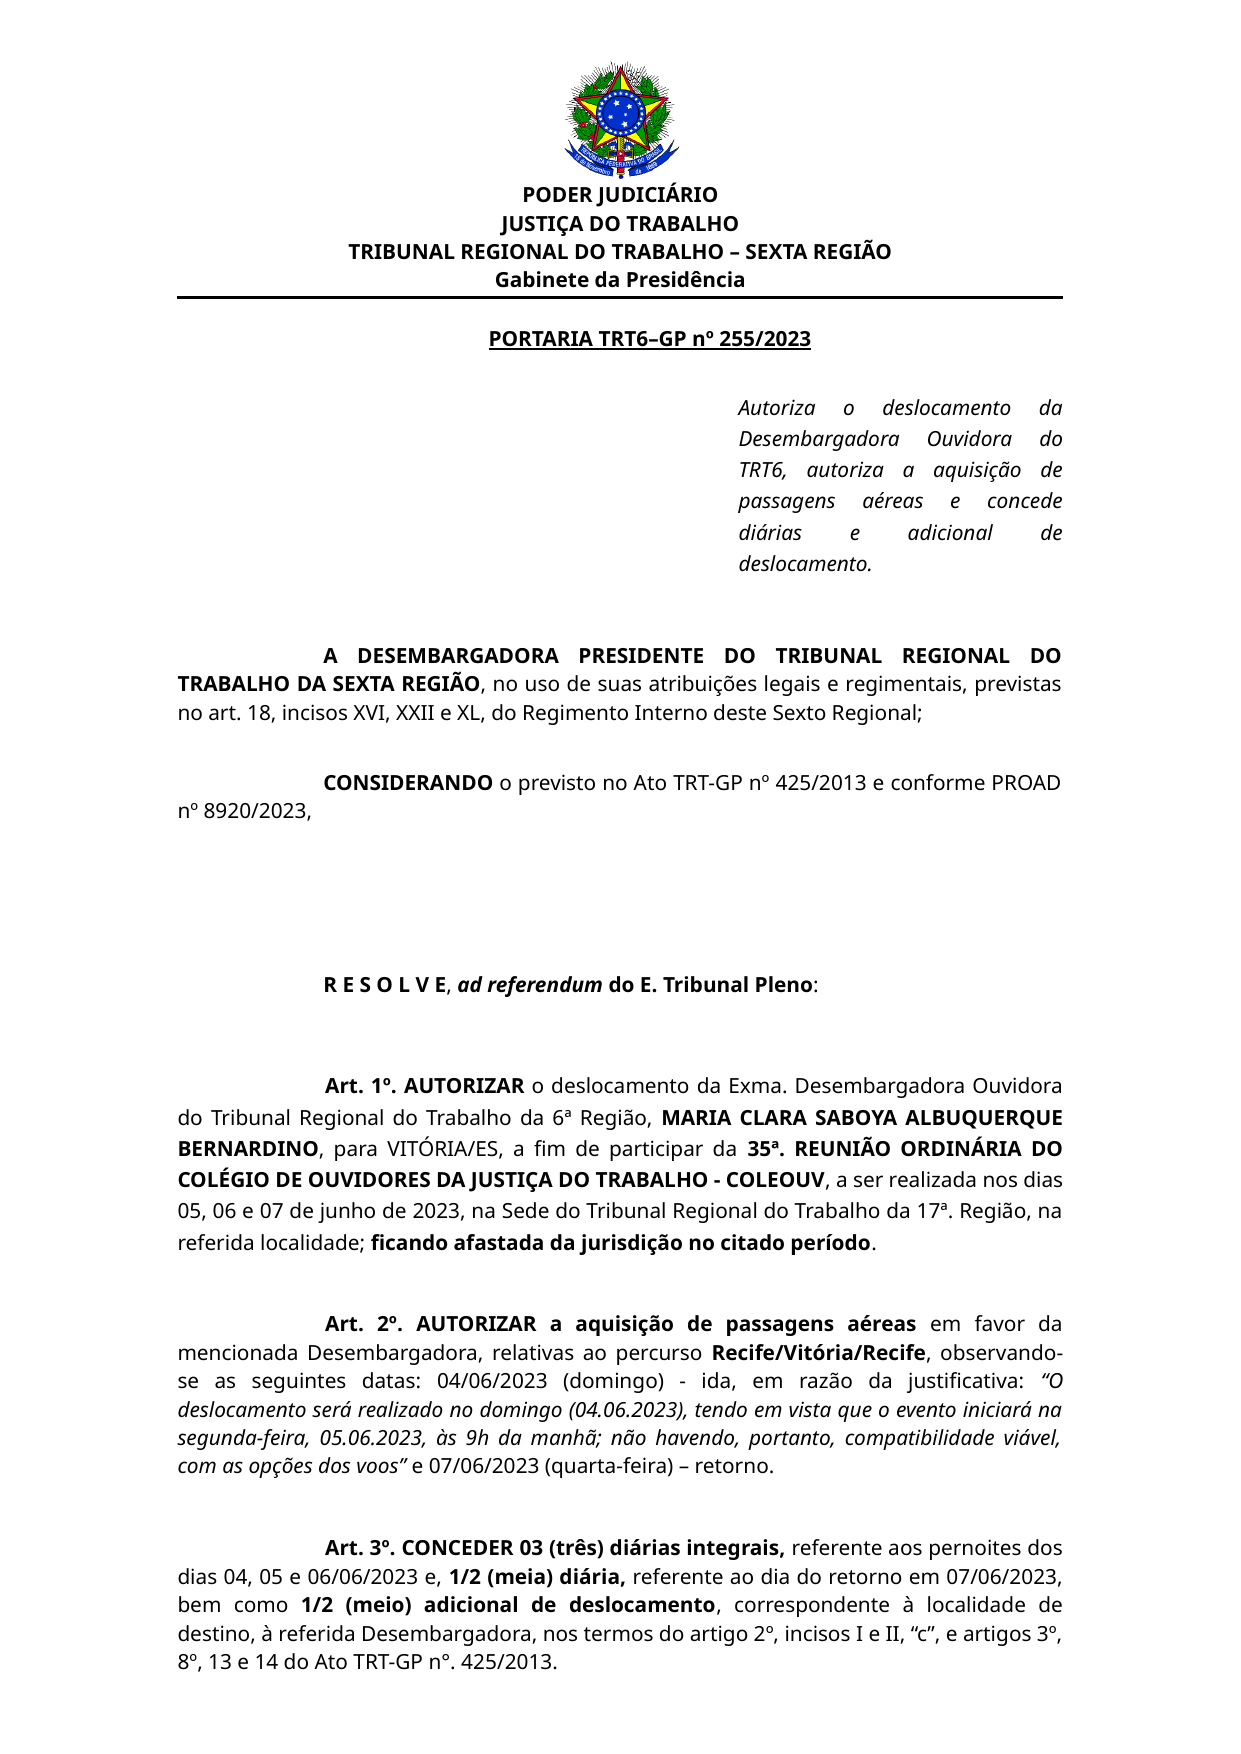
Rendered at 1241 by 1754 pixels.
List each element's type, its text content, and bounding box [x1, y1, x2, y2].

picture [558, 59, 682, 181]
text Art. 3º. CONCEDER 03 (três) diárias integrais, referente aos pernoites dos dias 04, 05 e 06/06/2023 e, 1/2 (meia) diária, referente ao dia do retorno em 07/06/2023, bem como 1/2 (meio) adicional de deslocamento, correspondente à localidade de destino, à referida Desembargadora, nos termos do artigo 2º, incisos I e II, “c”, e artigos 3º, 8º, 13 e 14 do Ato TRT-GP n°. 425/2013. [177, 1533, 1063, 1676]
text Art. 1º. AUTORIZAR o deslocamento da Exma. Desembargadora Ouvidora do Tribunal Regional do Trabalho da 6ª Região, MARIA CLARA SABOYA ALBUQUERQUE BERNARDINO, para VITÓRIA/ES, a fim de participar da 35ª. REUNIÃO ORDINÁRIA DO COLÉGIO DE OUVIDORES DA JUSTIÇA DO TRABALHO - COLEOUV, a ser realizada nos dias 05, 06 e 07 de junho de 2023, na Sede do Tribunal Regional do Trabalho da 17ª. Região, na referida localidade; ficando afastada da jurisdição no citado período. [177, 1069, 1063, 1256]
text A DESEMBARGADORA PRESIDENTE DO TRIBUNAL REGIONAL DO TRABALHO DA SEXTA REGIÃO, no uso de suas atribuições legais e regimentais, previstas no art. 18, incisos XVI, XXII e XL, do Regimento Interno deste Sexto Regional; [177, 641, 1062, 726]
text Art. 2º. AUTORIZAR a aquisição de passagens aéreas em favor da mencionada Desembargadora, relativas ao percurso Recife/Vitória/Recife, observando-se as seguintes datas: 04/06/2023 (domingo) - ida, em razão da justificativa: “O deslocamento será realizado no domingo (04.06.2023), tendo em vista que o evento iniciará na segunda-feira, 05.06.2023, às 9h da manhã; não havendo, portanto, compatibilidade viável, com as opções dos voos” e 07/06/2023 (quarta-feira) – retorno. [177, 1309, 1063, 1480]
text JUSTIÇA DO TRABALHO [177, 209, 1063, 237]
text Gabinete da Presidência [177, 266, 1063, 296]
text R E S O L V E, ad referendum do E. Tribunal Pleno: [177, 971, 1062, 999]
text TRIBUNAL REGIONAL DO TRABALHO – SEXTA REGIÃO [177, 237, 1063, 266]
subtitle PORTARIA TRT6–GP nº 255/2023 [236, 324, 1063, 353]
text PODER JUDICIÁRIO [177, 180, 1063, 209]
text CONSIDERANDO o previsto no Ato TRT-GP nº 425/2013 e conforme PROAD nº 8920/2023, [177, 768, 1062, 824]
text Autoriza o deslocamento da Desembargadora Ouvidora do TRT6, autoriza a aquisição de passagens aéreas e concede diárias e adicional de deslocamento. [738, 390, 1063, 578]
